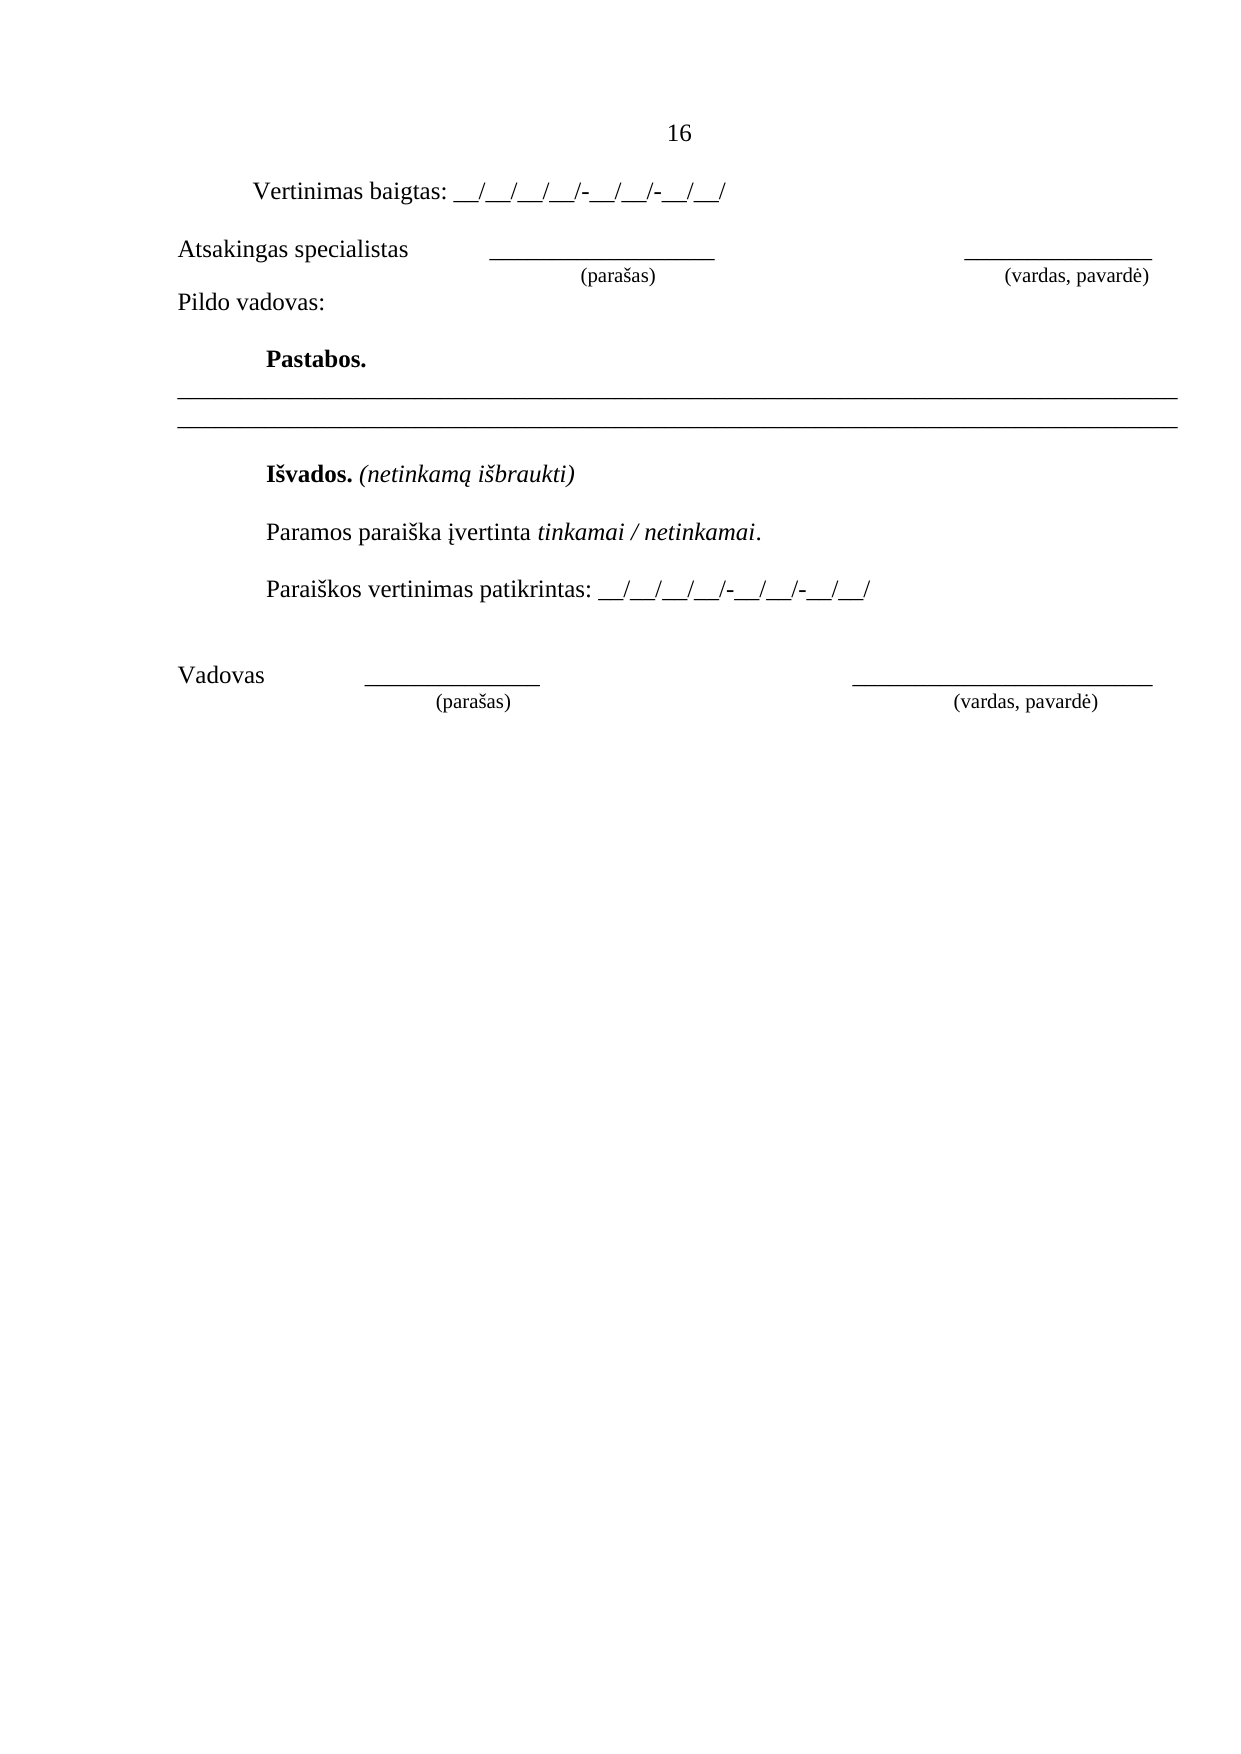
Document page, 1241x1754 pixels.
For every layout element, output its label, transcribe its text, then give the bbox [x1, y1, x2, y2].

text Pildo vadovas: [177, 287, 1181, 315]
text Vadovas ______________ ________________________ [177, 660, 1181, 689]
text (parašas) (vardas, pavardė) [177, 689, 1181, 713]
text Išvados. (netinkamą išbraukti) [177, 459, 1184, 488]
text (parašas) (vardas, pavardė) [251, 263, 1161, 287]
text Pastabos. [177, 344, 1181, 373]
text ________________________________________________________________________________________________________________________________________________________________ [177, 373, 1181, 430]
text Vertinimas baigtas: __/__/__/__/-__/__/-__/__/ [177, 176, 1181, 205]
text Paraiškos vertinimas patikrintas: __/__/__/__/-__/__/-__/__/ [177, 574, 1162, 603]
text Atsakingas specialistas __________________ _______________ [177, 234, 1161, 263]
text Paramos paraiška įvertinta tinkamai / netinkamai. [177, 517, 1181, 545]
